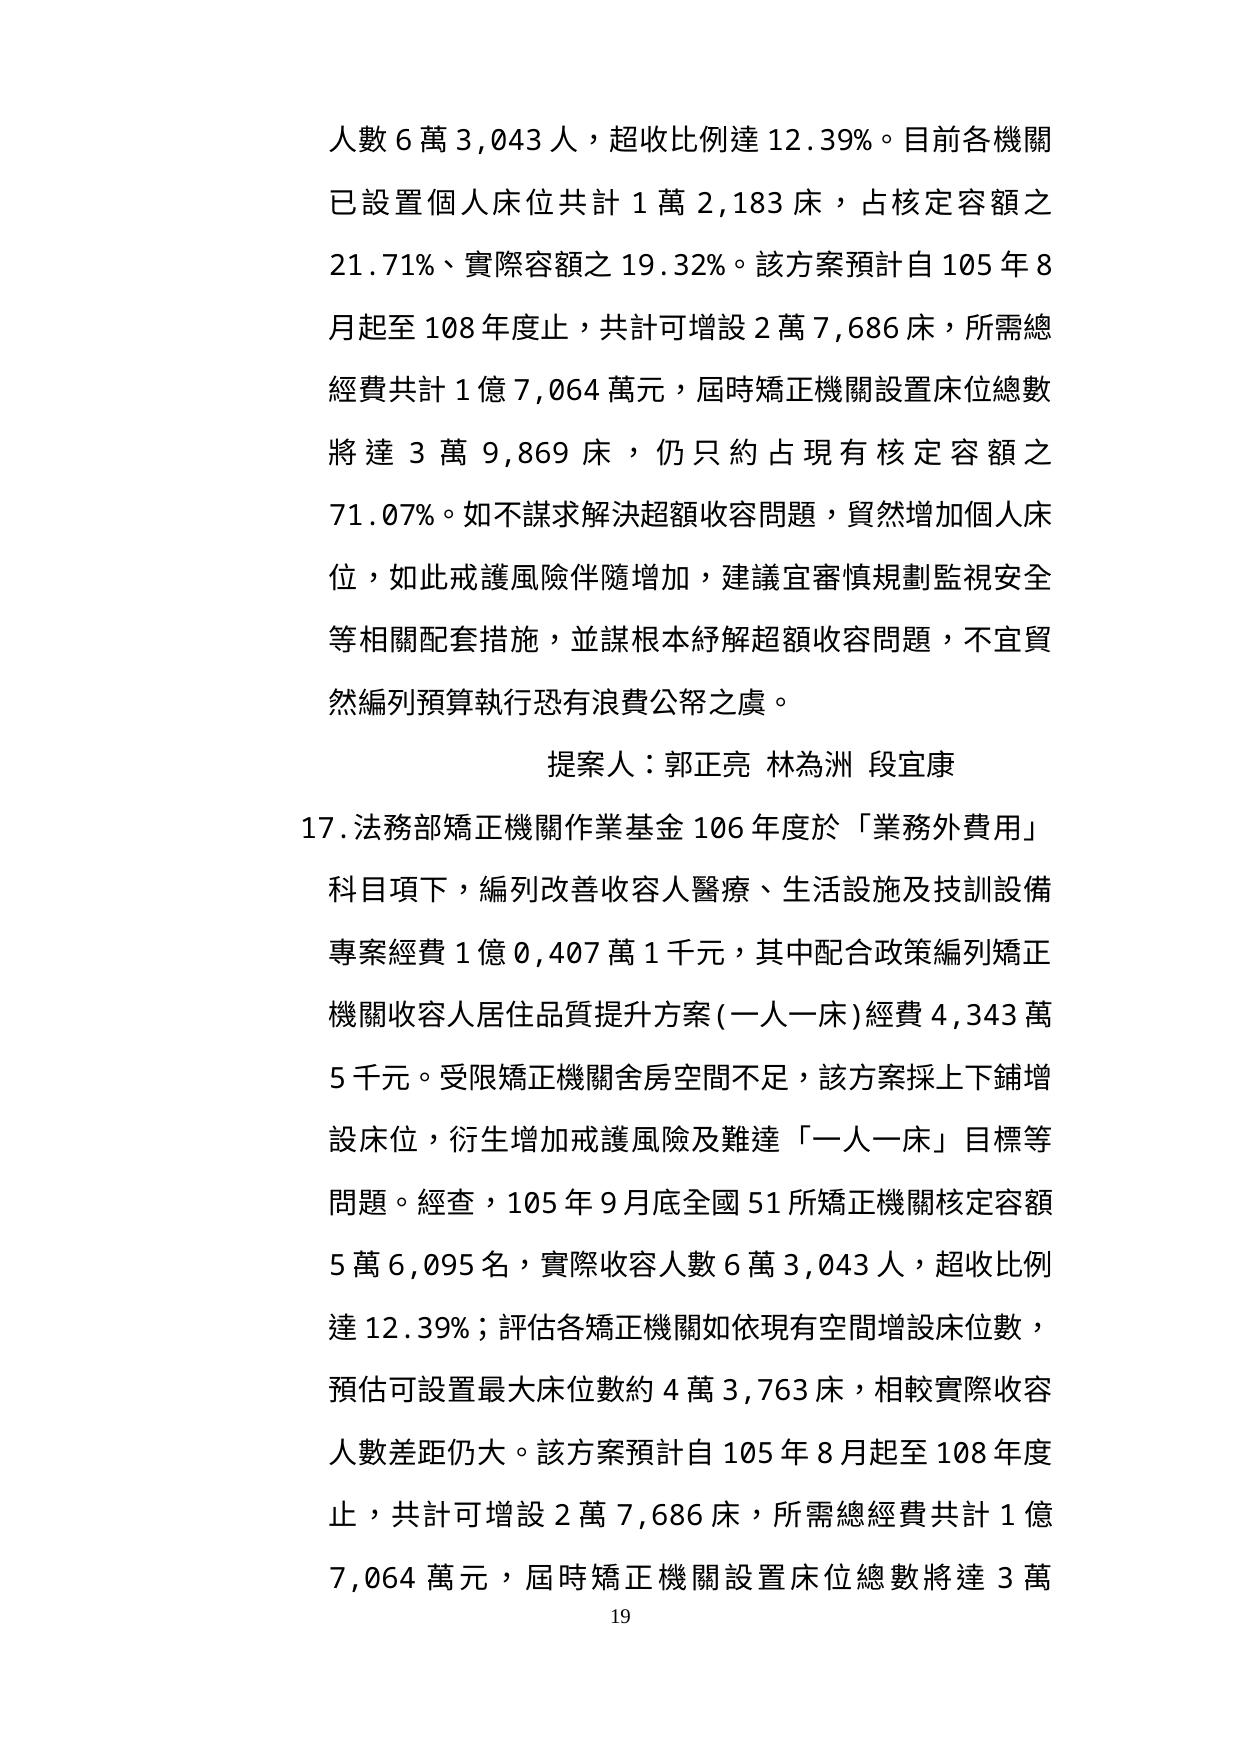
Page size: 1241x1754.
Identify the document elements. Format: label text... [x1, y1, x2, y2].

text 16.法務部矯正機關作業基金所提收容人居住品質提升方案，於106年度編列1億0,407萬1千元預算，於3年內以增加上下舖方式達到一人一床的目的，恐有增加收容單位戒護風險之虞，允宜審慎規劃監視安全等相關配套措施，長期應以紓解超額收容問題為首要。105年9月底全國51所矯正機關核定容額5萬6,095名，實際收容人數6萬3,043人，超收比例達12.39%。目前各機關已設置個人床位共計1萬2,183床，占核定容額之21.71%、實際容額之19.32%。該方案預計自105年8月起至108年度止，共計可增設2萬7,686床，所需總經費共計1億7,064萬元，屆時矯正機關設置床位總數將達3萬9,869床，仍只約占現有核定容額之71.07%。如不謀求解決超額收容問題，貿然增加個人床位，如此戒護風險伴隨增加，建議宜審慎規劃監視安全等相關配套措施，並謀根本紓解超額收容問題，不宜貿然編列預算執行恐有浪費公帑之虞。 [299, 96, 1053, 721]
text 提案人：郭正亮 林為洲 段宜康 [547, 721, 1053, 784]
text 17.法務部矯正機關作業基金106年度於「業務外費用」科目項下，編列改善收容人醫療、生活設施及技訓設備專案經費1億0,407萬1千元，其中配合政策編列矯正機關收容人居住品質提升方案(一人一床)經費4,343萬5千元。受限矯正機關舍房空間不足，該方案採上下鋪增設床位，衍生增加戒護風險及難達「一人一床」目標等問題。經查，105年9月底全國51所矯正機關核定容額5萬6,095名，實際收容人數6萬3,043人，超收比例達12.39%；評估各矯正機關如依現有空間增設床位數，預估可設置最大床位數約4萬3,763床，相較實際收容人數差距仍大。該方案預計自105年8月起至108年度止，共計可增設2萬7,686床，所需總經費共計1億7,064萬元，屆時矯正機關設置床位總數將達3萬9,869床，約占現有核定容額之71.07%。復查，目前矯正機關硬體設施多興建於1960至1980年代，舍房多為老舊且狹窄，囿於空間不足，規劃將平面通鋪變成上下床鋪，然現有監視舍房之「瞻視孔」恐出現多處死角，戒護風險為之增加，爰宜審慎規劃監視安全系統及相關戒護人力配置。綜上，為改善收容人居住環境，俾符合人權要求，矯正基金分年度編列矯正機關收容人居住品質提升方案(一人一床)經費，然囿於硬體設施限制，衍生戒護風險大增及難符「一人一床」之目標，長期仍以緩和監所超額收容問題為首要目標，爰建議法務部應審慎規劃監視安全等相關配套措施俾維護收容人基本空間權益，並向立法院司法及法制委員會提出專案報告。 [299, 784, 1053, 1596]
